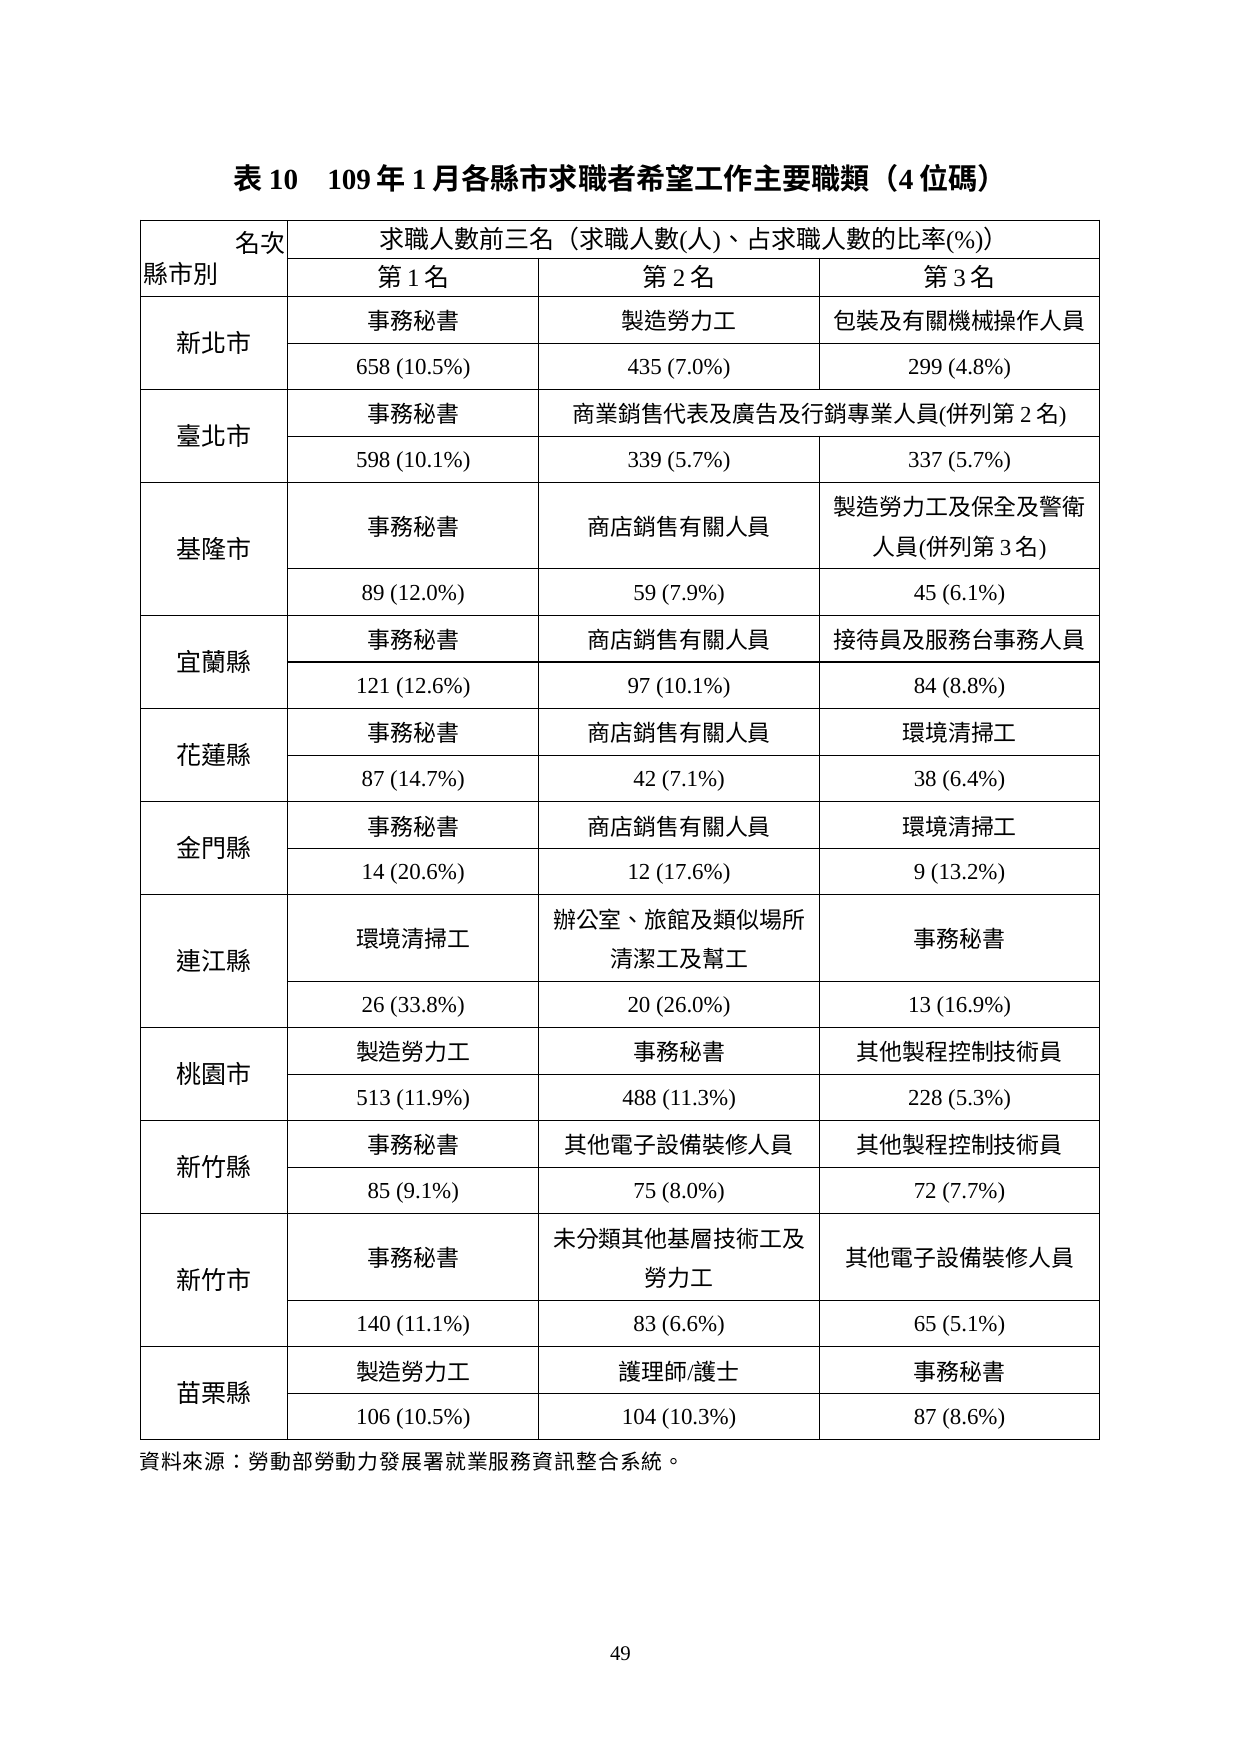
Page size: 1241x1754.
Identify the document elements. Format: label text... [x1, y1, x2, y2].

table_cell 337 (5.7%) [820, 437, 1099, 482]
table_cell 事務秘書 [288, 1214, 538, 1299]
table_cell 第3名 [820, 259, 1099, 296]
table_cell 製造勞力工及保全及警衛人員(併列第3名) [820, 483, 1099, 568]
table_cell 83 (6.6%) [539, 1301, 819, 1346]
table_cell 26 (33.8%) [288, 982, 538, 1027]
table_cell 9 (13.2%) [820, 849, 1099, 894]
table_cell 488 (11.3%) [539, 1075, 819, 1120]
table_cell 87 (14.7%) [288, 756, 538, 801]
table_cell 14 (20.6%) [288, 849, 538, 894]
table_cell 新竹市 [141, 1214, 287, 1346]
table_cell 228 (5.3%) [820, 1075, 1099, 1120]
table_cell 商店銷售有關人員 [539, 802, 819, 848]
table_cell 接待員及服務台事務人員 [820, 616, 1099, 661]
table_cell 72 (7.7%) [820, 1168, 1099, 1213]
table_cell 97 (10.1%) [539, 663, 819, 708]
table_cell 299 (4.8%) [820, 344, 1099, 389]
table_cell 89 (12.0%) [288, 569, 538, 615]
table_cell 商店銷售有關人員 [539, 616, 819, 661]
table_cell 20 (26.0%) [539, 982, 819, 1027]
table_cell 環境清掃工 [820, 709, 1099, 754]
table_cell 59 (7.9%) [539, 569, 819, 615]
table_cell 事務秘書 [820, 895, 1099, 981]
table_cell 製造勞力工 [288, 1028, 538, 1074]
table_cell 包裝及有關機械操作人員 [820, 297, 1099, 342]
table_cell 45 (6.1%) [820, 569, 1099, 615]
table_cell 658 (10.5%) [288, 344, 538, 389]
table_cell 未分類其他基層技術工及勞力工 [539, 1214, 819, 1299]
table_cell 金門縣 [141, 802, 287, 894]
table_cell 桃園市 [141, 1028, 287, 1120]
table_cell 宜蘭縣 [141, 616, 287, 708]
table_cell 75 (8.0%) [539, 1168, 819, 1213]
table_cell 84 (8.8%) [820, 663, 1099, 708]
table_cell 事務秘書 [288, 1121, 538, 1167]
table_header 求職人數前三名（求職人數(人)、占求職人數的比率(%)） [288, 221, 1099, 258]
table_cell 臺北市 [141, 390, 287, 482]
table_cell 商店銷售有關人員 [539, 709, 819, 754]
table_cell 85 (9.1%) [288, 1168, 538, 1213]
table_cell 事務秘書 [288, 483, 538, 568]
table_cell 第1名 [288, 259, 538, 296]
table_header 名次 縣市別 [141, 221, 287, 296]
table_cell 121 (12.6%) [288, 663, 538, 708]
table_cell 38 (6.4%) [820, 756, 1099, 801]
table_cell 87 (8.6%) [820, 1394, 1099, 1439]
table_cell 339 (5.7%) [539, 437, 819, 482]
table_cell 12 (17.6%) [539, 849, 819, 894]
table_cell 基隆市 [141, 483, 287, 615]
table_cell 其他製程控制技術員 [820, 1028, 1099, 1074]
table_cell 商店銷售有關人員 [539, 483, 819, 568]
table_cell 護理師/護士 [539, 1347, 819, 1393]
table_cell 其他電子設備裝修人員 [539, 1121, 819, 1167]
table_cell 連江縣 [141, 895, 287, 1027]
table_cell 環境清掃工 [288, 895, 538, 981]
table_cell 598 (10.1%) [288, 437, 538, 482]
table_cell 事務秘書 [288, 709, 538, 754]
table_cell 辦公室、旅館及類似場所清潔工及幫工 [539, 895, 819, 981]
table_cell 事務秘書 [288, 616, 538, 661]
table_cell 435 (7.0%) [539, 344, 819, 389]
table_cell 新北市 [141, 297, 287, 389]
table_cell 花蓮縣 [141, 709, 287, 801]
table_cell 106 (10.5%) [288, 1394, 538, 1439]
table_cell 事務秘書 [539, 1028, 819, 1074]
table_cell 513 (11.9%) [288, 1075, 538, 1120]
table_cell 苗栗縣 [141, 1347, 287, 1439]
table_cell 事務秘書 [288, 802, 538, 848]
table_cell 製造勞力工 [539, 297, 819, 342]
table_cell 140 (11.1%) [288, 1301, 538, 1346]
table_cell 第2名 [539, 259, 819, 296]
table_cell 製造勞力工 [288, 1347, 538, 1393]
table_cell 其他電子設備裝修人員 [820, 1214, 1099, 1299]
table_cell 42 (7.1%) [539, 756, 819, 801]
table_cell 新竹縣 [141, 1121, 287, 1213]
table_cell 事務秘書 [820, 1347, 1099, 1393]
table_cell 事務秘書 [288, 297, 538, 342]
table_cell 104 (10.3%) [539, 1394, 819, 1439]
table_cell 環境清掃工 [820, 802, 1099, 848]
table_cell 其他製程控制技術員 [820, 1121, 1099, 1167]
table_cell 65 (5.1%) [820, 1301, 1099, 1346]
table_cell 事務秘書 [288, 390, 538, 436]
table_cell 商業銷售代表及廣告及行銷專業人員(併列第2名) [539, 390, 1099, 436]
text 資料來源：勞動部勞動力發展署就業服務資訊整合系統。 [139, 1440, 1063, 1480]
text 表10 109年1月各縣市求職者希望工作主要職類（4位碼） [177, 148, 1063, 200]
table_cell 13 (16.9%) [820, 982, 1099, 1027]
